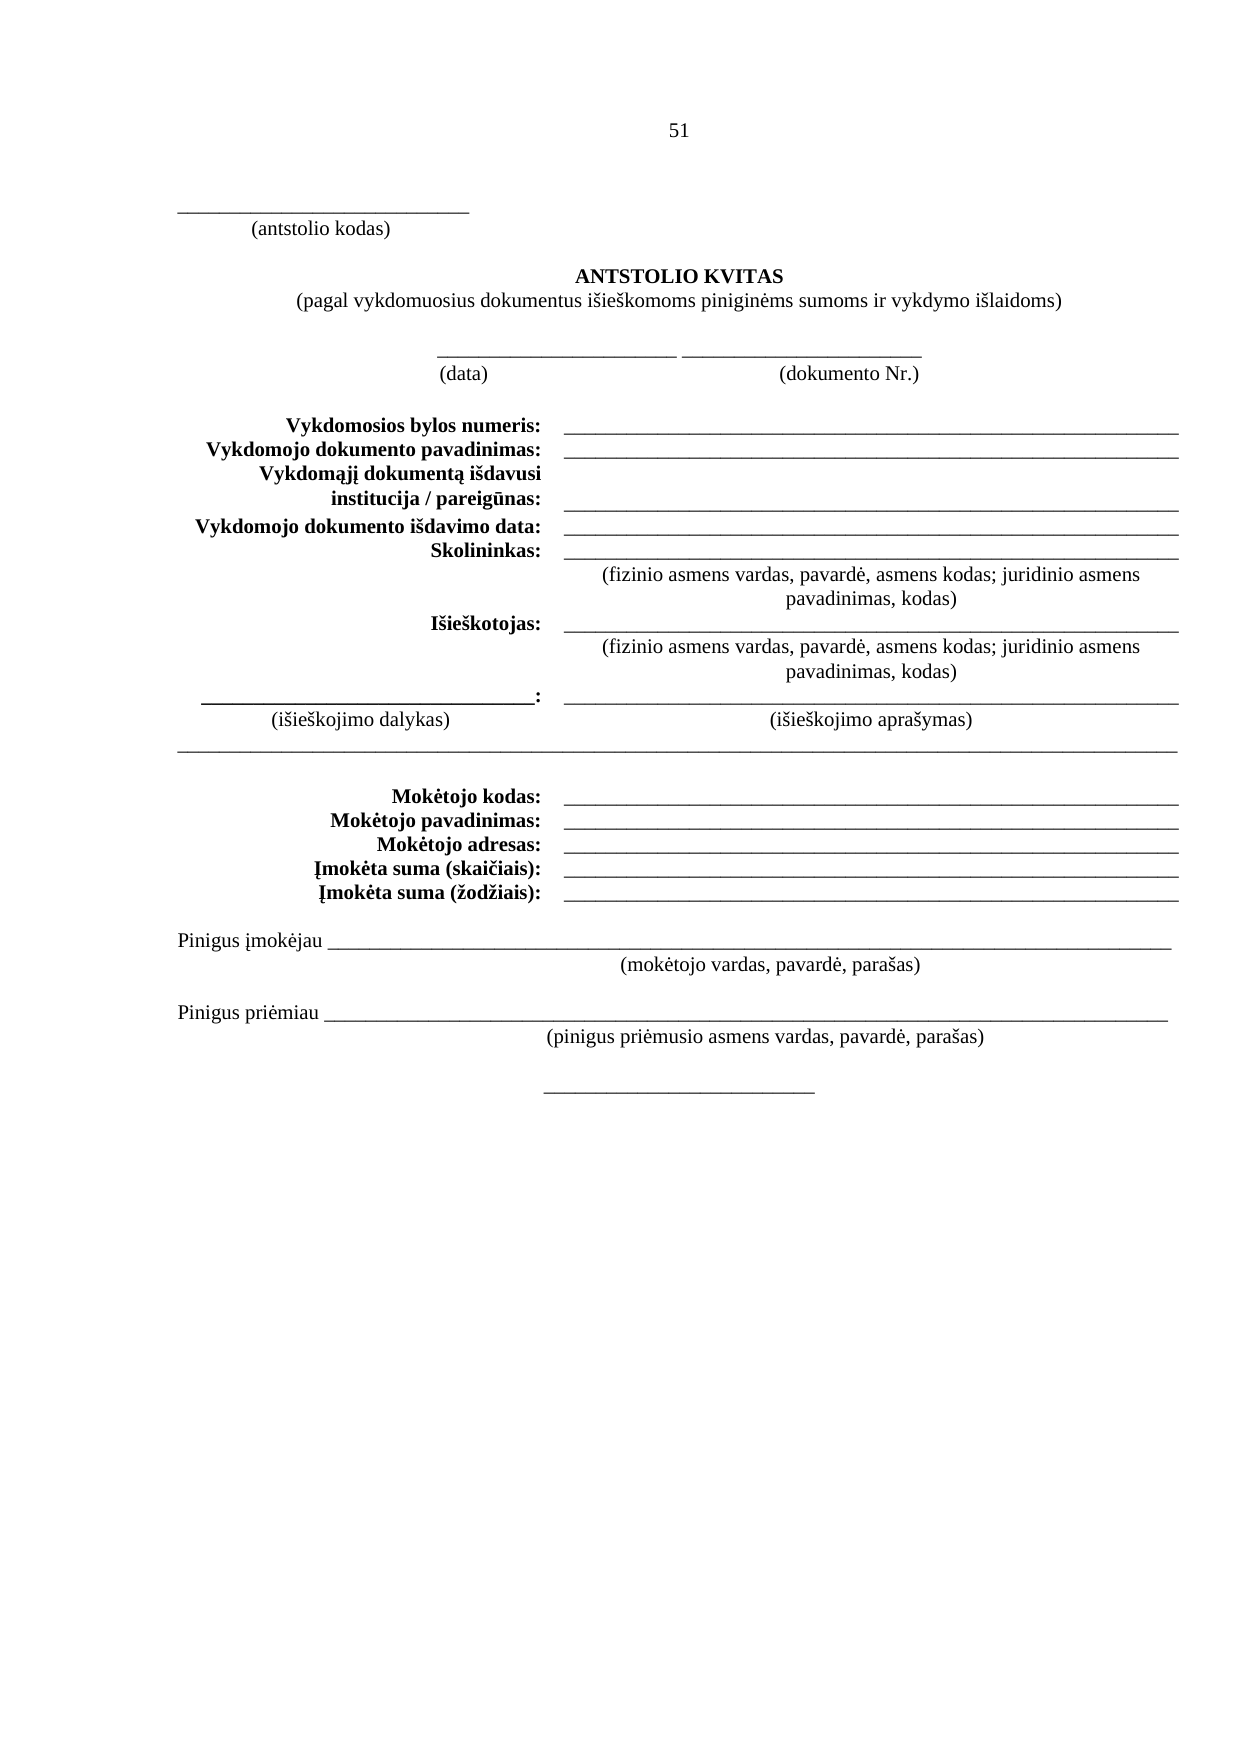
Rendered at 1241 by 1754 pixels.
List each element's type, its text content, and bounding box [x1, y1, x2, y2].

text __________________________ [177, 1072, 1181, 1096]
table_header Mokėtojo kodas: [169, 784, 553, 808]
text _______________________ _______________________ [177, 336, 1181, 360]
table_cell ___________________________________________________________ [553, 514, 1190, 538]
text (mokėtojo vardas, pavardė, parašas) [177, 952, 1181, 976]
text (antstolio kodas) [177, 216, 1181, 240]
text Antstolio kvitas [177, 264, 1181, 288]
table_header ___________________________________________________________ [553, 413, 1190, 437]
text (pagal vykdomuosius dokumentus išieškomoms piniginėms sumoms ir vykdymo išlaidoms) [177, 288, 1181, 312]
table_cell Įmokėta suma (žodžiais): [169, 880, 553, 928]
table_cell ___________________________________________________________ (fizinio asmens vardas, pavardė, asmens kodas; juridinio asmens pavadinimas, kodas) [553, 610, 1190, 683]
text Pinigus priėmiau _________________________________________________________________________________ [177, 1000, 1181, 1024]
text (data) (dokumento Nr.) [177, 360, 1181, 384]
table_cell ___________________________________________________________ [553, 461, 1190, 514]
table_cell ___________________________________________________________ [553, 808, 1190, 832]
table_cell ___________________________________________________________ [553, 856, 1190, 880]
text Pinigus įmokėjau _________________________________________________________________________________ [177, 928, 1181, 952]
table_cell ___________________________________________________________ [553, 880, 1190, 928]
table_cell Įmokėta suma (skaičiais): [169, 856, 553, 880]
text (pinigus priėmusio asmens vardas, pavardė, parašas) [177, 1024, 1181, 1048]
table_cell ___________________________________________________________ [553, 437, 1190, 461]
table_cell Vykdomojo dokumento išdavimo data: [169, 514, 553, 538]
table_cell ___________________________________________________________ (fizinio asmens vardas, pavardė, asmens kodas; juridinio asmens pavadinimas, kodas) [553, 538, 1190, 610]
table_cell Mokėtojo adresas: [169, 832, 553, 856]
table_cell ___________________________________________________________ (išieškojimo aprašymas) [553, 683, 1190, 731]
table_cell ___________________________________________________________ [553, 832, 1190, 856]
table_cell Mokėtojo pavadinimas: [169, 808, 553, 832]
table_cell Vykdomąjį dokumentą išdavusi institucija / pareigūnas: [169, 461, 553, 514]
table_cell ________________________________: (išieškojimo dalykas) [169, 683, 553, 731]
table_cell Išieškotojas: [169, 610, 553, 683]
text ________________________________________________________________________________________________ [177, 731, 1181, 755]
table_cell Skolininkas: [169, 538, 553, 610]
table_header Vykdomosios bylos numeris: [169, 413, 553, 437]
text ____________________________ [177, 192, 1181, 216]
table_cell Vykdomojo dokumento pavadinimas: [169, 437, 553, 461]
table_header ___________________________________________________________ [553, 784, 1190, 808]
